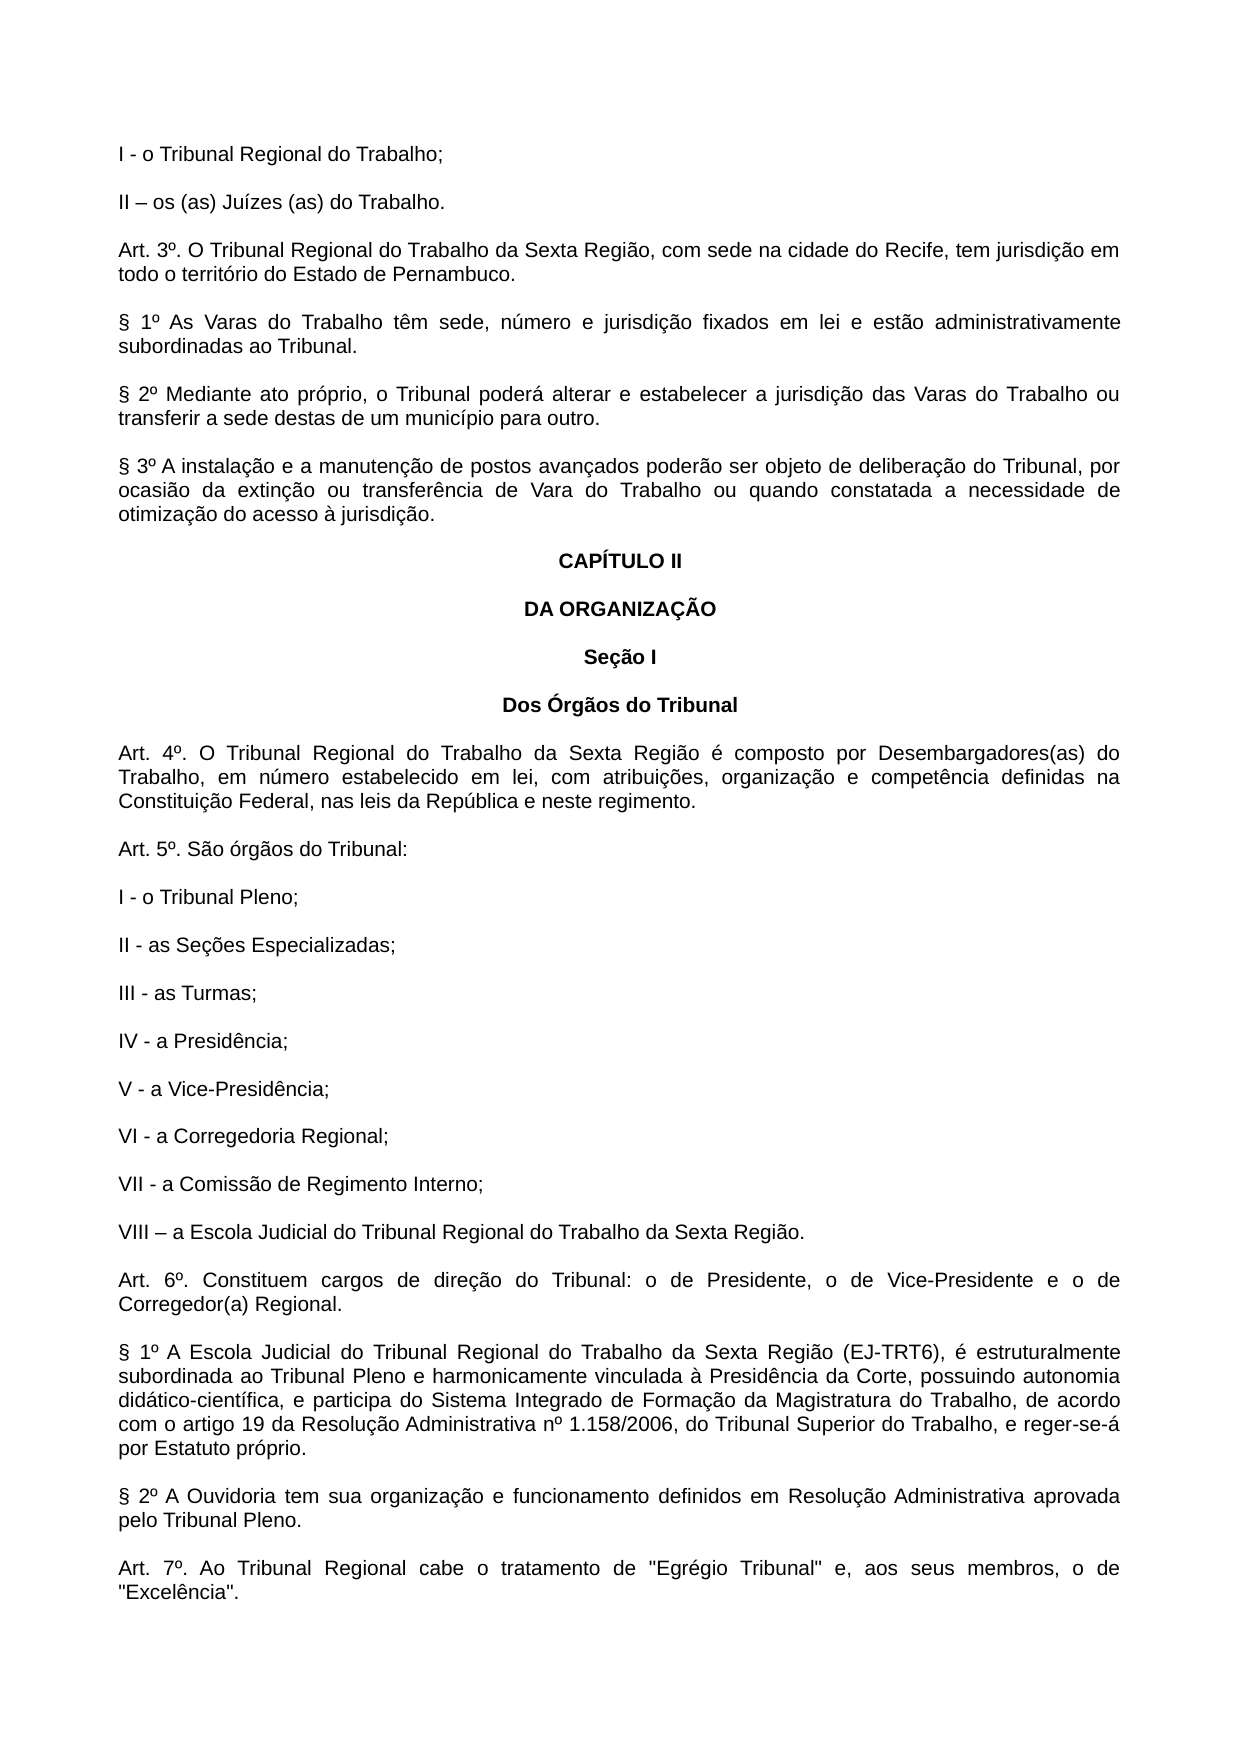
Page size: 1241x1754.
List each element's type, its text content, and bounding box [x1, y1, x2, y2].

text DA ORGANIZAÇÃO [118, 597, 1122, 621]
text CAPÍTULO II [118, 549, 1122, 573]
text § 1º As Varas do Trabalho têm sede, número e jurisdição fixados em lei e estão administrativamente subordinadas ao Tribunal. [118, 310, 1122, 358]
text Art. 5º. São órgãos do Tribunal: [118, 837, 1122, 861]
text I - o Tribunal Regional do Trabalho; [118, 142, 1122, 166]
text II - as Seções Especializadas; [118, 933, 1122, 957]
text II – os (as) Juízes (as) do Trabalho. [118, 190, 1122, 214]
text Art. 3º. O Tribunal Regional do Trabalho da Sexta Região, com sede na cidade do Recife, tem jurisdição em todo o território do Estado de Pernambuco. [118, 238, 1122, 286]
text VII - a Comissão de Regimento Interno; [118, 1172, 1122, 1196]
text Dos Órgãos do Tribunal [118, 693, 1122, 717]
text Seção I [118, 645, 1122, 669]
text § 2º Mediante ato próprio, o Tribunal poderá alterar e estabelecer a jurisdição das Varas do Trabalho ou transferir a sede destas de um município para outro. [118, 382, 1122, 429]
text III - as Turmas; [118, 981, 1122, 1004]
text Art. 7º. Ao Tribunal Regional cabe o tratamento de "Egrégio Tribunal" e, aos seus membros, o de "Excelência". [118, 1556, 1122, 1603]
text § 3º A instalação e a manutenção de postos avançados poderão ser objeto de deliberação do Tribunal, por ocasião da extinção ou transferência de Vara do Trabalho ou quando constatada a necessidade de otimização do acesso à jurisdição. [118, 453, 1122, 525]
text Art. 6º. Constituem cargos de direção do Tribunal: o de Presidente, o de Vice-Presidente e o de Corregedor(a) Regional. [118, 1268, 1122, 1316]
text Art. 4º. O Tribunal Regional do Trabalho da Sexta Região é composto por Desembargadores(as) do Trabalho, em número estabelecido em lei, com atribuições, organização e competência definidas na Constituição Federal, nas leis da República e neste regimento. [118, 741, 1122, 813]
text I - o Tribunal Pleno; [118, 885, 1122, 909]
text § 2º A Ouvidoria tem sua organização e funcionamento definidos em Resolução Administrativa aprovada pelo Tribunal Pleno. [118, 1484, 1122, 1532]
text V - a Vice-Presidência; [118, 1076, 1122, 1100]
text § 1º A Escola Judicial do Tribunal Regional do Trabalho da Sexta Região (EJ-TRT6), é estruturalmente subordinada ao Tribunal Pleno e harmonicamente vinculada à Presidência da Corte, possuindo autonomia didático-científica, e participa do Sistema Integrado de Formação da Magistratura do Trabalho, de acordo com o artigo 19 da Resolução Administrativa nº 1.158/2006, do Tribunal Superior do Trabalho, e reger-se-á por Estatuto próprio. [118, 1340, 1122, 1460]
text VIII – a Escola Judicial do Tribunal Regional do Trabalho da Sexta Região. [118, 1220, 1122, 1244]
text VI - a Corregedoria Regional; [118, 1124, 1122, 1148]
text IV - a Presidência; [118, 1028, 1122, 1052]
